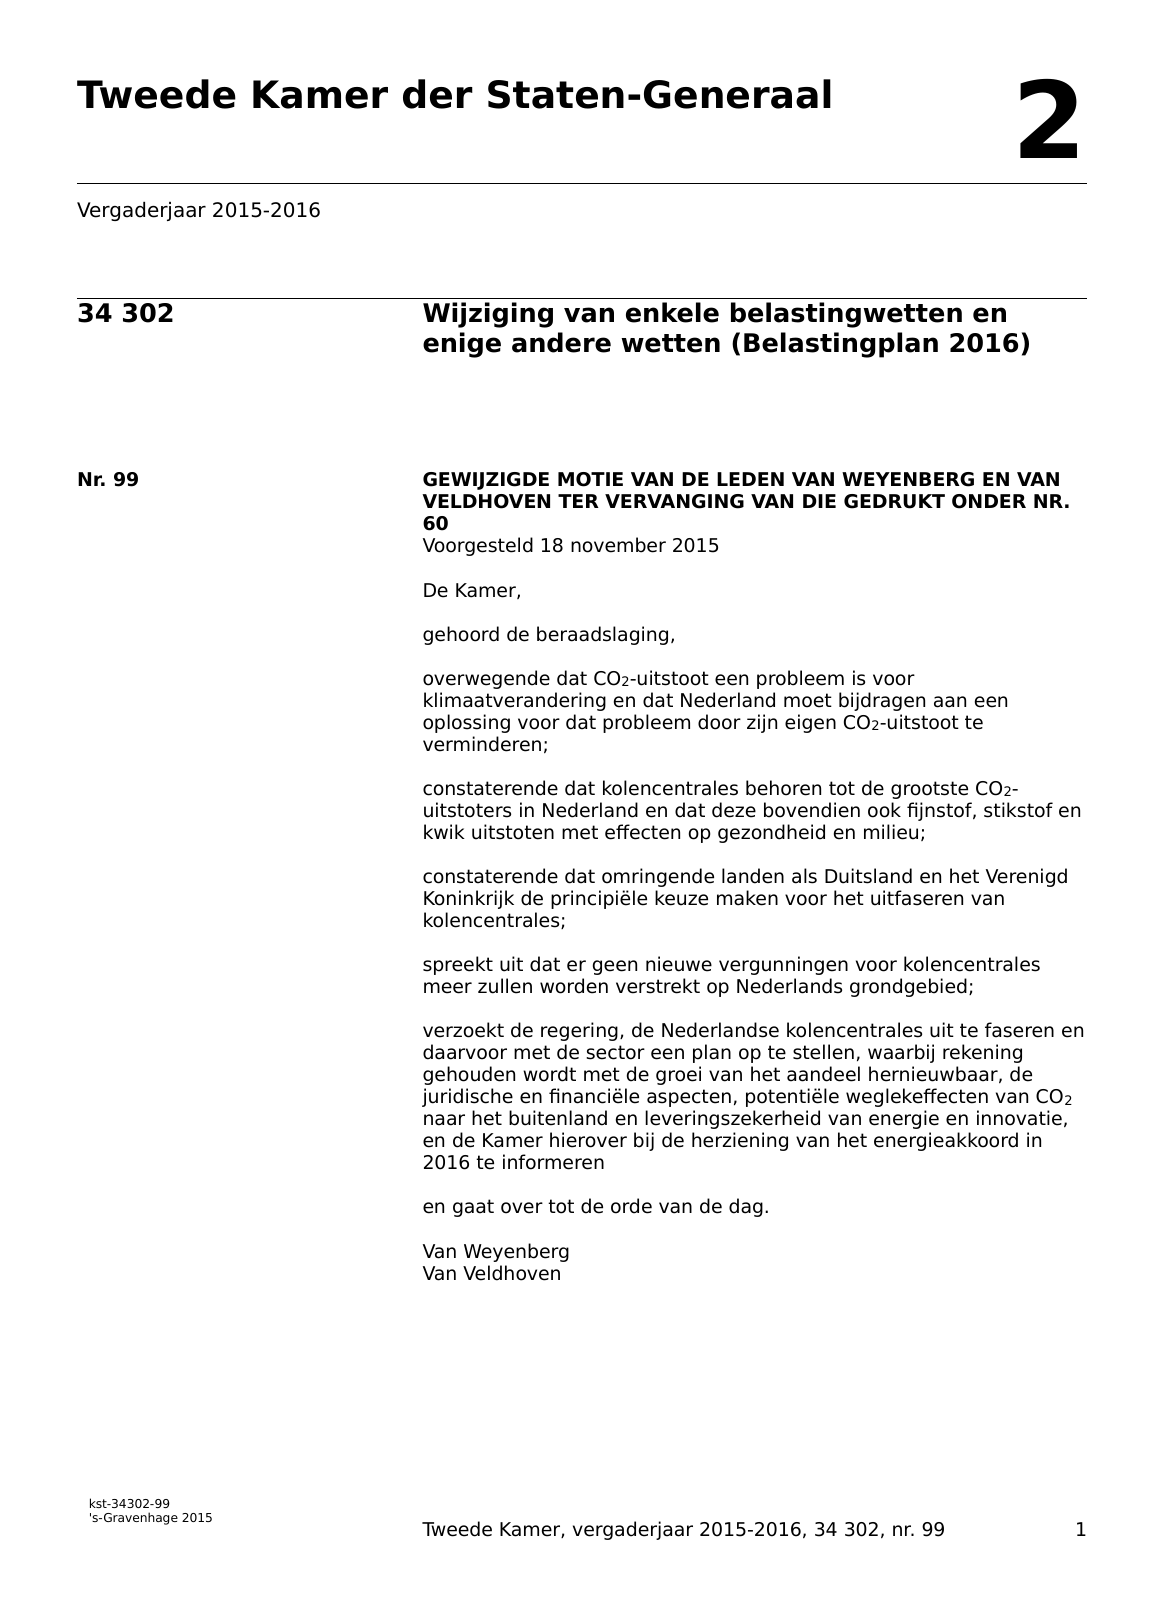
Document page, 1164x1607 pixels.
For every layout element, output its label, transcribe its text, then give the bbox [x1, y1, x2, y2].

text constaterende dat kolencentrales behoren tot de grootste CO2-uitstoters in Nederland en dat deze bovendien ook fijnstof, stikstof en kwik uitstoten met effecten op gezondheid en milieu; [422, 778, 1087, 844]
text 's-Gravenhage 2015 [88, 1511, 323, 1525]
text verzoekt de regering, de Nederlandse kolencentrales uit te faseren en daarvoor met de sector een plan op te stellen, waarbij rekening gehouden wordt met de groei van het aandeel hernieuwbaar, de juridische en financiële aspecten, potentiële weglekeffecten van CO2 naar het buitenland en leveringszekerheid van energie en innovatie, en de Kamer hierover bij de herziening van het energieakkoord in 2016 te informeren [422, 1020, 1087, 1174]
text spreekt uit dat er geen nieuwe vergunningen voor kolencentrales meer zullen worden verstrekt op Nederlands grondgebied; [422, 954, 1087, 998]
text Voorgesteld 18 november 2015 [422, 535, 1087, 557]
text De Kamer, [422, 579, 1087, 601]
text Van Weyenberg [422, 1241, 1087, 1262]
text en gaat over tot de orde van de dag. [422, 1196, 1087, 1218]
table_header Tweede Kamer der Staten-Generaal [77, 59, 886, 183]
text kst-34302-99 [88, 1497, 323, 1511]
table_header 2 [886, 59, 1087, 183]
subtitle 34 302 Wijziging van enkele belastingwetten en enige andere wetten (Belastingplan 2016) [77, 299, 1087, 358]
text overwegende dat CO2-uitstoot een probleem is voor klimaatverandering en dat Nederland moet bijdragen aan een oplossing voor dat probleem door zijn eigen CO2-uitstoot te verminderen; [422, 668, 1087, 756]
text Van Veldhoven [422, 1262, 1087, 1284]
table_cell Vergaderjaar 2015-2016 [77, 184, 1087, 298]
text constaterende dat omringende landen als Duitsland en het Verenigd Koninkrijk de principiële keuze maken voor het uitfaseren van kolencentrales; [422, 866, 1087, 932]
subtitle Nr. 99 GEWIJZIGDE MOTIE VAN DE LEDEN VAN WEYENBERG EN VAN VELDHOVEN TER VERVANGING VAN DIE GEDRUKT ONDER NR. 60 [77, 469, 1087, 535]
text gehoord de beraadslaging, [422, 624, 1087, 646]
